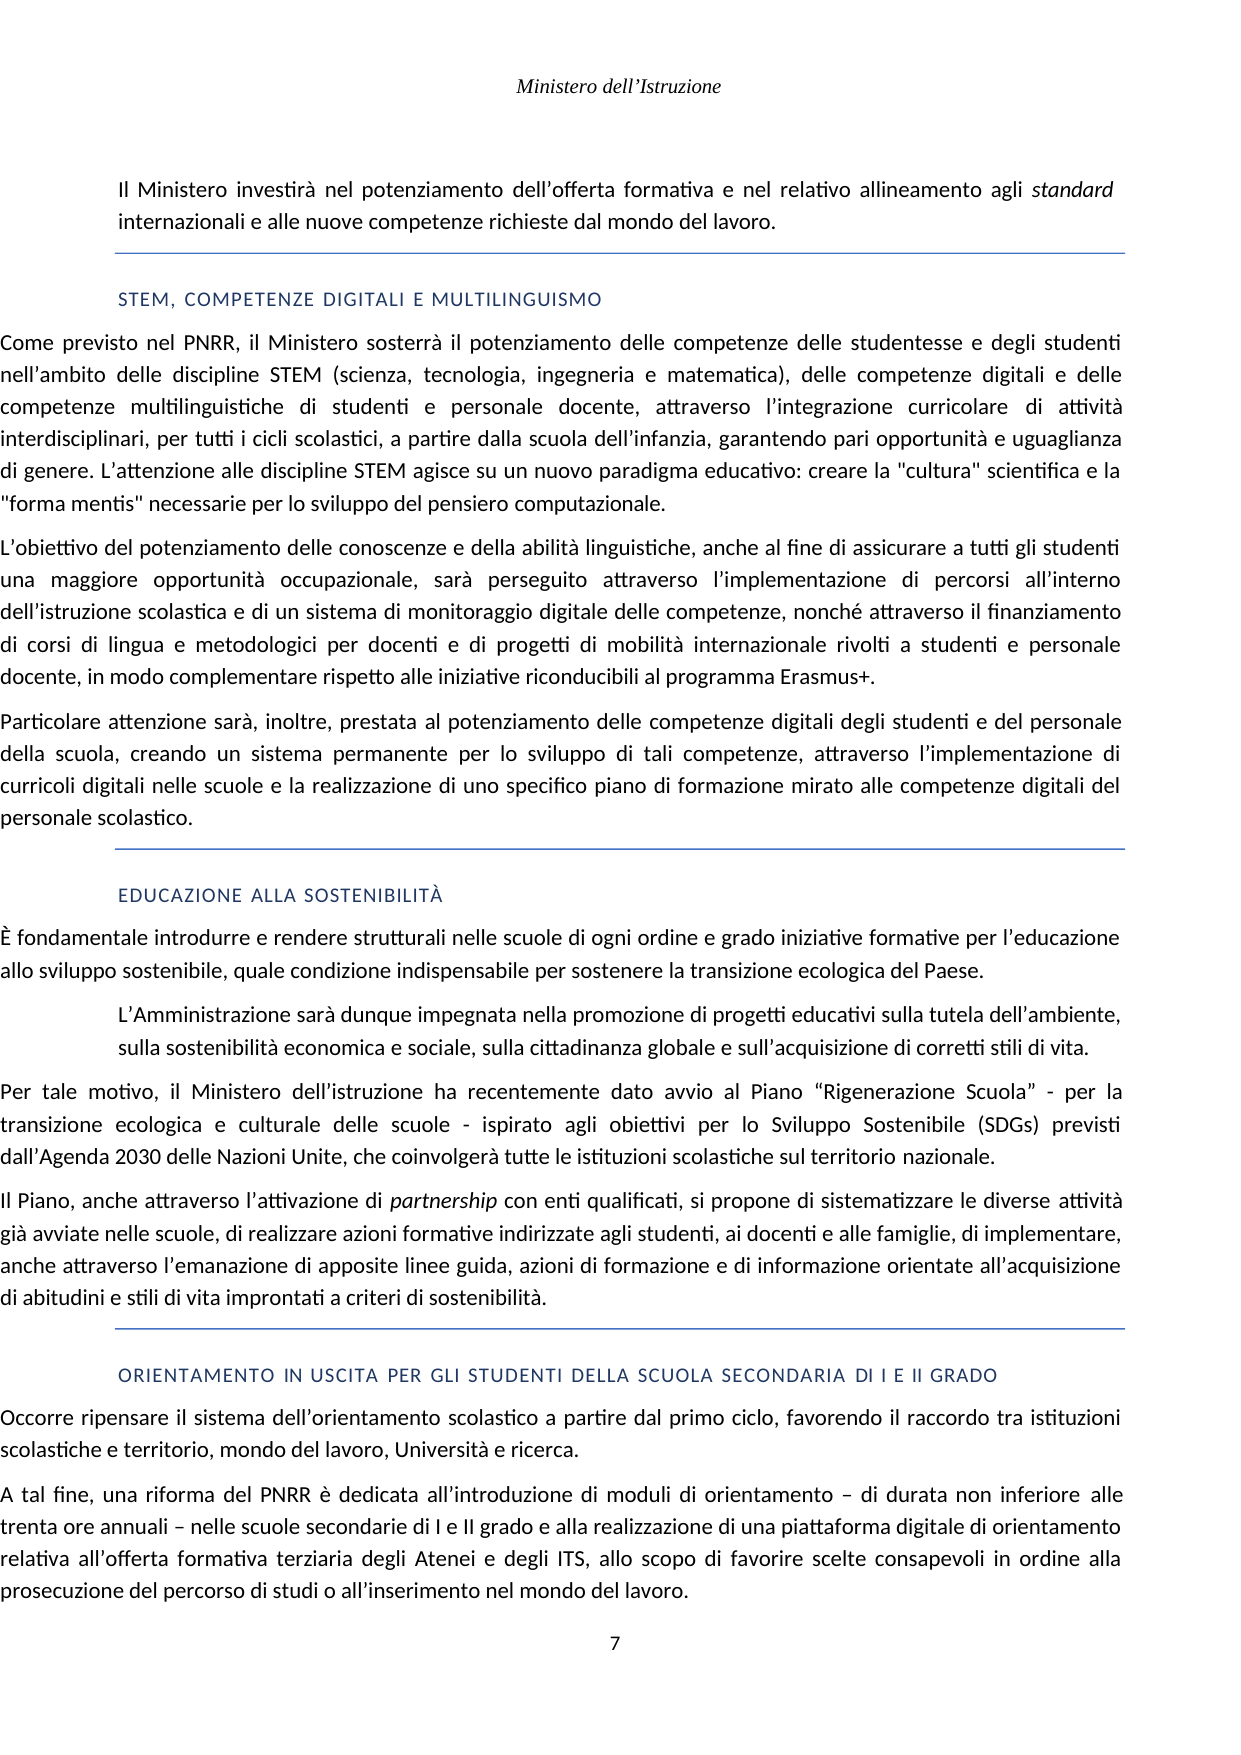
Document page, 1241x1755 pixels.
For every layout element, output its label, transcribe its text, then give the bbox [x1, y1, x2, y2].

text L’obiettivo del potenziamento delle conoscenze e della abilità linguistiche, anche al fine di assicurare a tutti gli studenti una maggiore opportunità occupazionale, sarà perseguito attraverso l’implementazione di percorsi all’interno dell’istruzione scolastica e di un sistema di monitoraggio digitale delle competenze, nonché attraverso il finanziamento di corsi di lingua e metodologici per docenti e di progetti di mobilità internazionale rivolti a studenti e personale docente, in modo complementare rispetto alle iniziative riconducibili al programma Erasmus+. [0, 533, 1123, 690]
text Per tale motivo, il Ministero dell’istruzione ha recentemente dato avvio al Piano “Rigenerazione Scuola” - per la transizione ecologica e culturale delle scuole - ispirato agli obiettivi per lo Sviluppo Sostenibile (SDGs) previsti dall’Agenda 2030 delle Nazioni Unite, che coinvolgerà tutte le istituzioni scolastiche sul territorio nazionale. [0, 1077, 1123, 1170]
text sulla sostenibilità economica e sociale, sulla cittadinanza globale e sull’acquisizione di corretti stili di vita. [118, 1033, 1241, 1061]
text ORIENTAMENTO IN USCITA PER GLI STUDENTI DELLA SCUOLA SECONDARIA DI I E II GRADO [118, 1362, 1241, 1387]
text Particolare attenzione sarà, inoltre, prestata al potenziamento delle competenze digitali degli studenti e del personale della scuola, creando un sistema permanente per lo sviluppo di tali competenze, attraverso l’implementazione di curricoli digitali nelle scuole e la realizzazione di uno specifico piano di formazione mirato alle competenze digitali del personale scolastico. [0, 707, 1123, 831]
text Occorre ripensare il sistema dell’orientamento scolastico a partire dal primo ciclo, favorendo il raccordo tra istituzioni scolastiche e territorio, mondo del lavoro, Università e ricerca. [0, 1403, 1122, 1463]
text internazionali e alle nuove competenze richieste dal mondo del lavoro. [118, 207, 1241, 235]
text Come previsto nel PNRR, il Ministero sosterrà il potenziamento delle competenze delle studentesse e degli studenti nell’ambito delle discipline STEM (scienza, tecnologia, ingegneria e matematica), delle competenze digitali e delle competenze multilinguistiche di studenti e personale docente, attraverso l’integrazione curricolare di attività interdisciplinari, per tutti i cicli scolastici, a partire dalla scuola dell’infanzia, garantendo pari opportunità e uguaglianza di genere. L’attenzione alle discipline STEM agisce su un nuovo paradigma educativo: creare la "cultura" scientifica e la "forma mentis" necessarie per lo sviluppo del pensiero computazionale. [0, 328, 1123, 517]
text Il Ministero investirà nel potenziamento dell’offerta formativa e nel relativo allineamento agli standard [118, 175, 1241, 203]
text È fondamentale introdurre e rendere strutturali nelle scuole di ogni ordine e grado iniziative formative per l’educazione allo sviluppo sostenibile, quale condizione indispensabile per sostenere la transizione ecologica del Paese. [0, 923, 1123, 984]
text STEM, COMPETENZE DIGITALI E MULTILINGUISMO [118, 286, 1241, 312]
text L’Amministrazione sarà dunque impegnata nella promozione di progetti educativi sulla tutela dell’ambiente, [118, 1000, 1241, 1028]
text A tal fine, una riforma del PNRR è dedicata all’introduzione di moduli di orientamento – di durata non inferiore alle trenta ore annuali – nelle scuole secondarie di I e II grado e alla realizzazione di una piattaforma digitale di orientamento relativa all’offerta formativa terziaria degli Atenei e degli ITS, allo scopo di favorire scelte consapevoli in ordine alla prosecuzione del percorso di studi o all’inserimento nel mondo del lavoro. [0, 1480, 1123, 1605]
text Il Piano, anche attraverso l’attivazione di partnership con enti qualificati, si propone di sistematizzare le diverse attività già avviate nelle scuole, di realizzare azioni formative indirizzate agli studenti, ai docenti e alle famiglie, di implementare, anche attraverso l’emanazione di apposite linee guida, azioni di formazione e di informazione orientate all’acquisizione di abitudini e stili di vita improntati a criteri di sostenibilità. [0, 1186, 1123, 1311]
text EDUCAZIONE ALLA SOSTENIBILITÀ [118, 882, 1241, 907]
